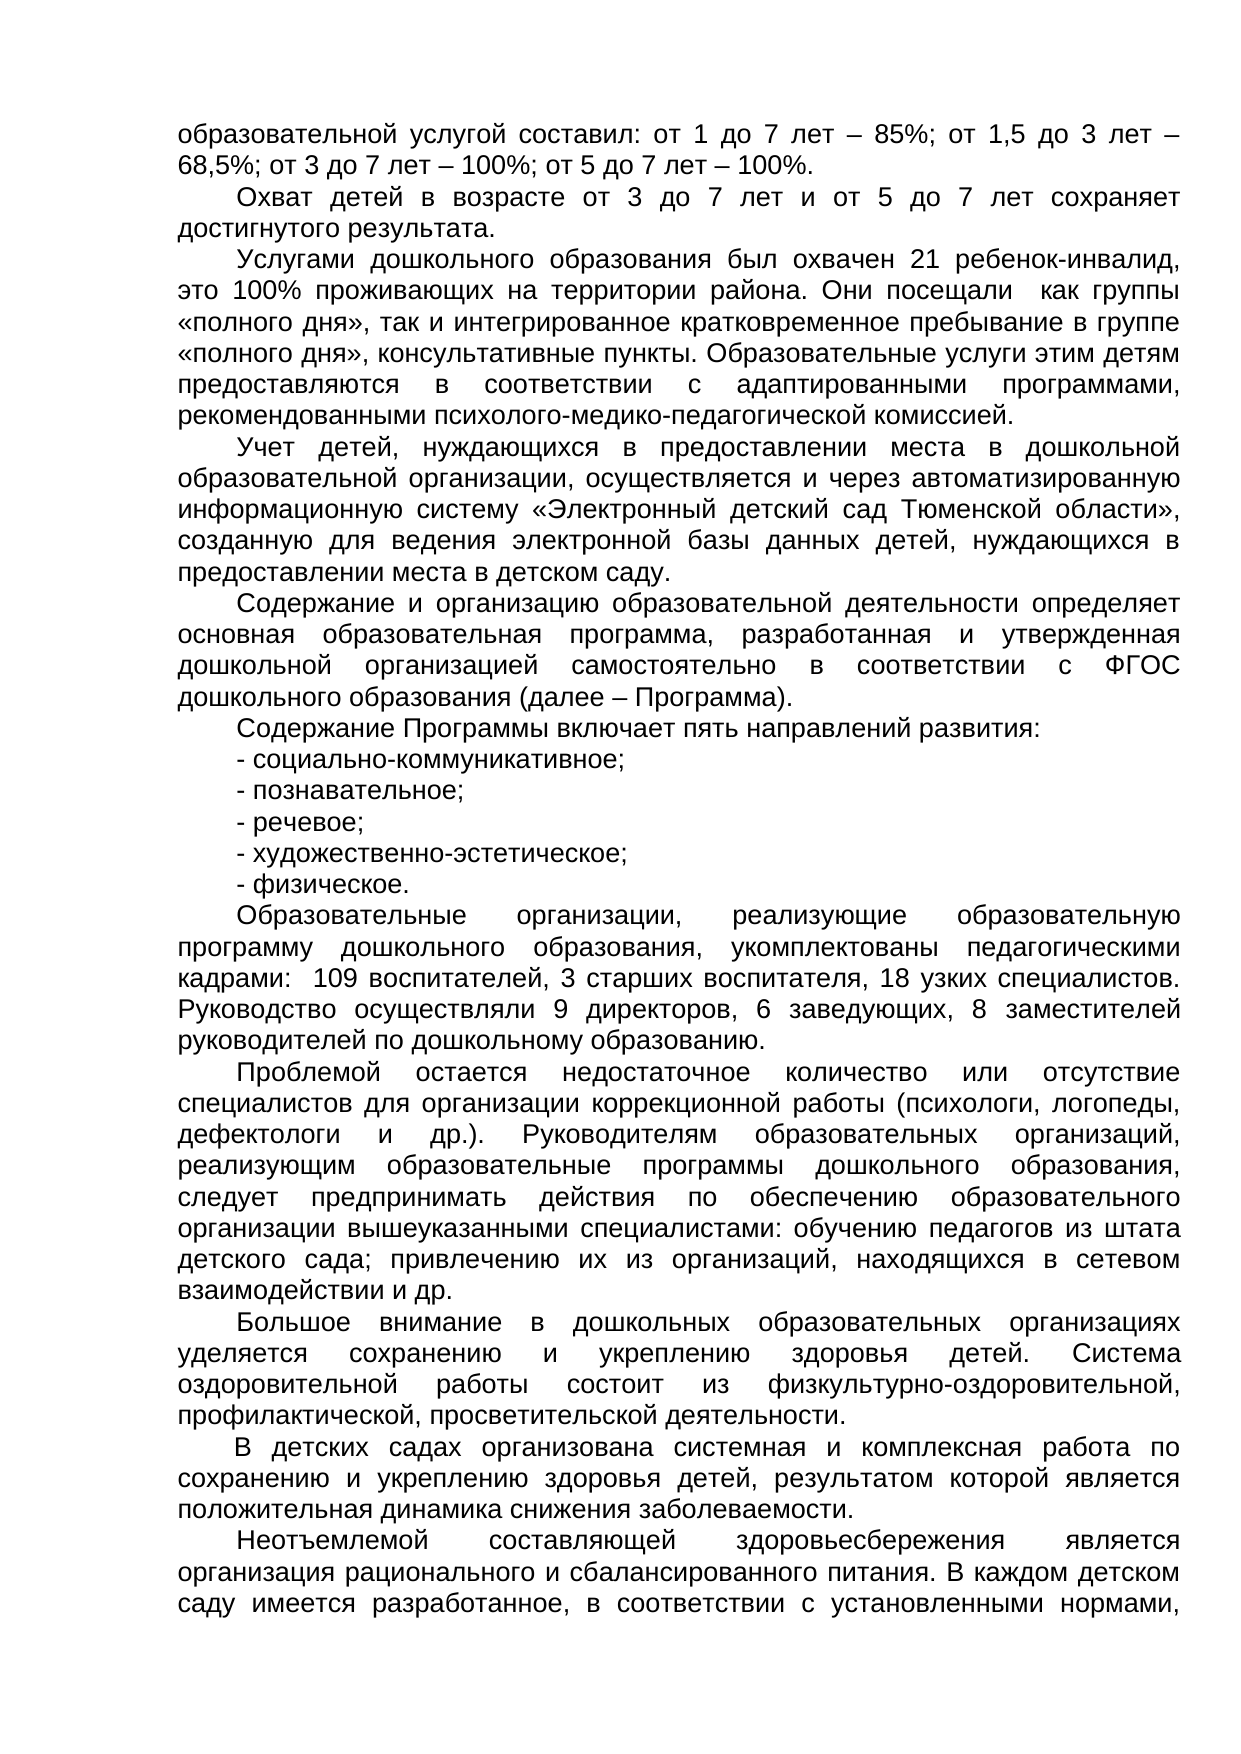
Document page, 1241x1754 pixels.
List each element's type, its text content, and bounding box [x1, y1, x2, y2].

text Проблемой остается недостаточное количество или отсутствие специалистов для организации коррекционной работы (психологи, логопеды, дефектологи и др.). Руководителям образовательных организаций, реализующим образовательные программы дошкольного образования, следует предпринимать действия по обеспечению образовательного организации вышеуказанными специалистами: обучению педагогов из штата детского сада; привлечению их из организаций, находящихся в сетевом взаимодействии и др. [177, 1056, 1181, 1306]
text образовательной услугой составил: от 1 до 7 лет – 85%; от 1,5 до 3 лет – 68,5%; от 3 до 7 лет – 100%; от 5 до 7 лет – 100%. [177, 118, 1181, 181]
text В детских садах организована системная и комплексная работа по сохранению и укреплению здоровья детей, результатом которой является положительная динамика снижения заболеваемости. [177, 1431, 1181, 1524]
text Содержание и организацию образовательной деятельности определяет основная образовательная программа, разработанная и утвержденная дошкольной организацией самостоятельно в соответствии с ФГОС дошкольного образования (далее – Программа). [177, 587, 1181, 712]
text - познавательное; [177, 774, 1181, 806]
text - социально-коммуникативное; [177, 743, 1181, 774]
text - художественно-эстетическое; [177, 837, 1181, 868]
text - речевое; [177, 806, 1181, 837]
text Большое внимание в дошкольных образовательных организациях уделяется сохранению и укреплению здоровья детей. Система оздоровительной работы состоит из физкультурно-оздоровительной, профилактической, просветительской деятельности. [177, 1306, 1181, 1431]
text Содержание Программы включает пять направлений развития: [177, 712, 1181, 743]
text Услугами дошкольного образования был охвачен 21 ребенок-инвалид, это 100% проживающих на территории района. Они посещали как группы «полного дня», так и интегрированное кратковременное пребывание в группе «полного дня», консультативные пункты. Образовательные услуги этим детям предоставляются в соответствии с адаптированными программами, рекомендованными психолого-медико-педагогической комиссией. [177, 243, 1181, 431]
text - физическое. [177, 868, 1181, 899]
text Образовательные организации, реализующие образовательную программу дошкольного образования, укомплектованы педагогическими кадрами: 109 воспитателей, 3 старших воспитателя, 18 узких специалистов. Руководство осуществляли 9 директоров, 6 заведующих, 8 заместителей руководителей по дошкольному образованию. [177, 899, 1181, 1056]
text Неотъемлемой составляющей здоровьесбережения является организация рационального и сбалансированного питания. В каждом детском саду имеется разработанное, в соответствии с установленными нормами, [177, 1524, 1181, 1618]
text Учет детей, нуждающихся в предоставлении места в дошкольной образовательной организации, осуществляется и через автоматизированную информационную систему «Электронный детский сад Тюменской области», созданную для ведения электронной базы данных детей, нуждающихся в предоставлении места в детском саду. [177, 431, 1181, 587]
text Охват детей в возрасте от 3 до 7 лет и от 5 до 7 лет сохраняет достигнутого результата. [177, 181, 1181, 243]
